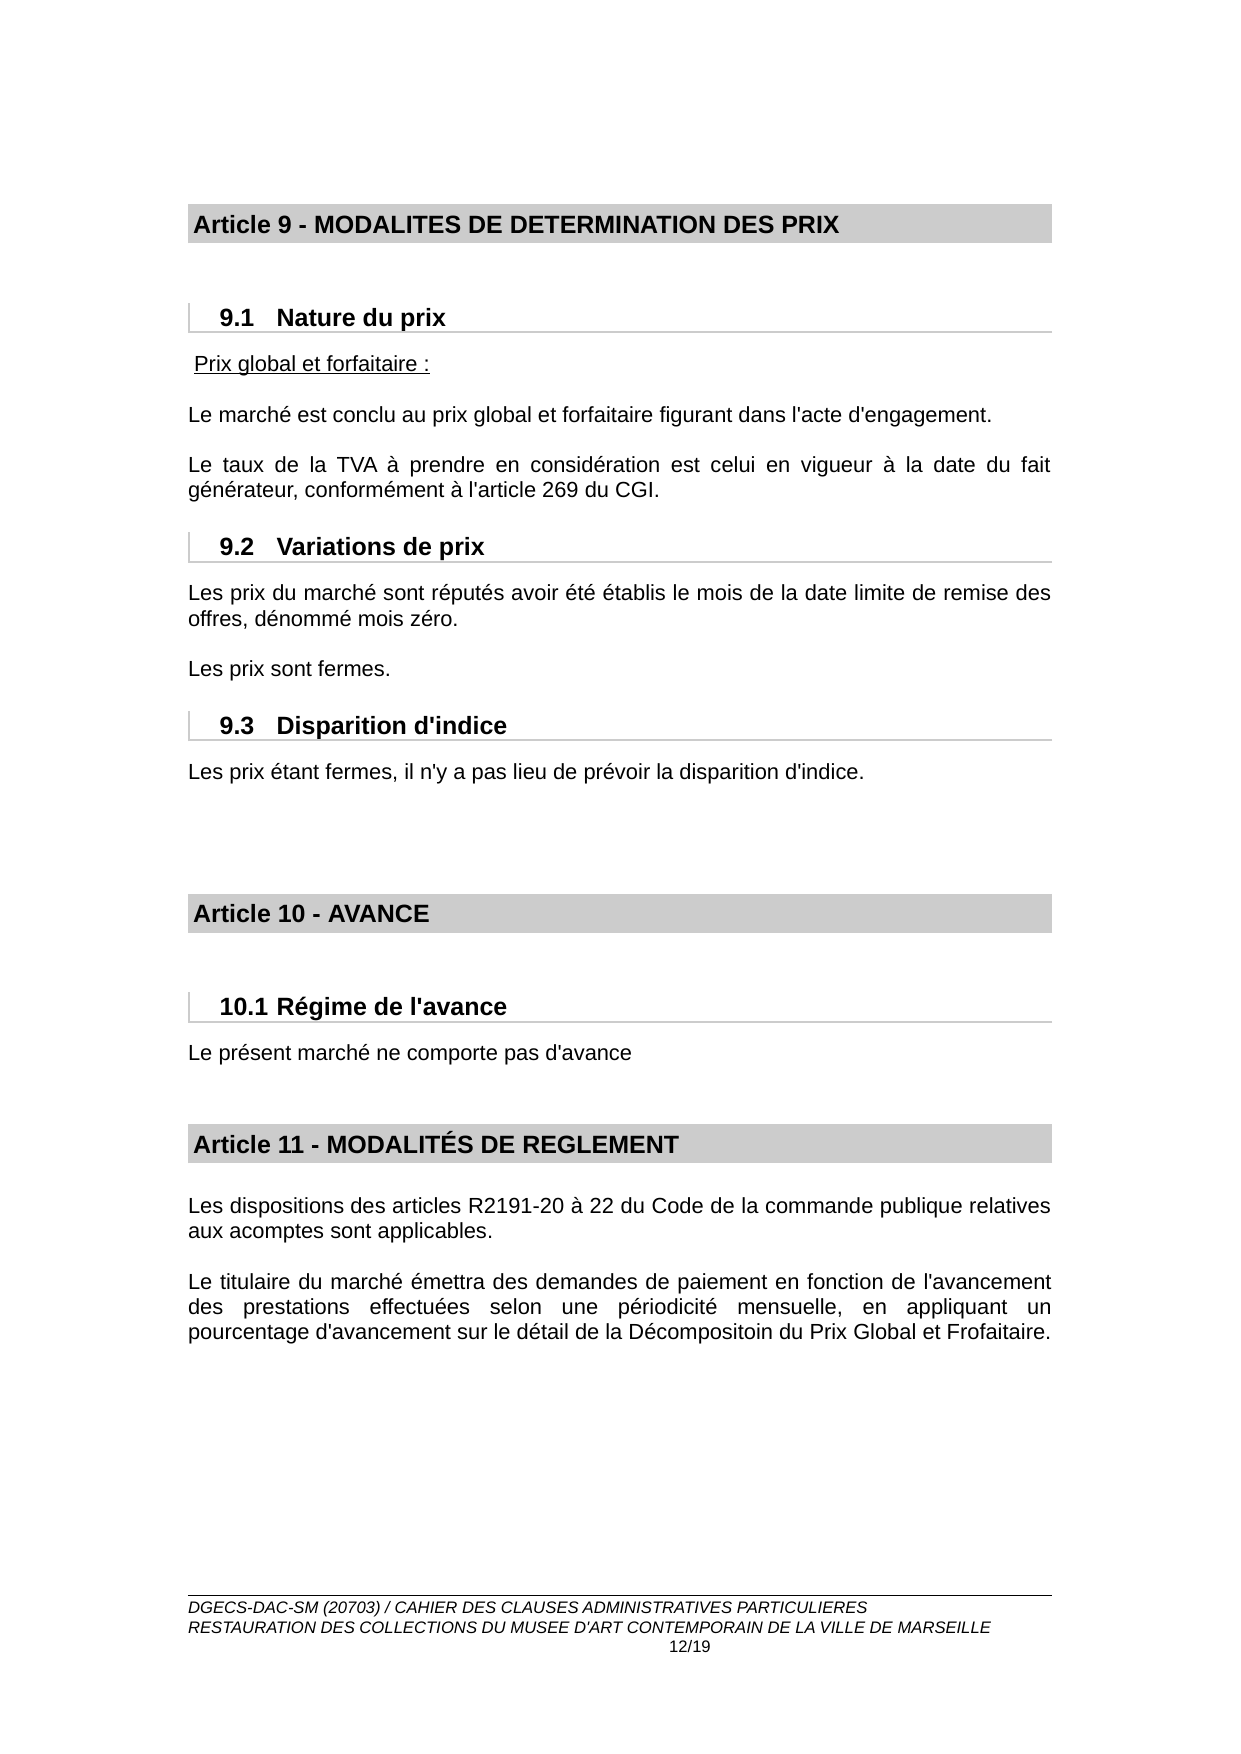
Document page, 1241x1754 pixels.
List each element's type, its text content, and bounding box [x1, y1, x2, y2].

text Les prix sont fermes. [188, 656, 1052, 681]
subtitle Nature du prix [188, 302, 1052, 331]
text Les prix étant fermes, il n'y a pas lieu de prévoir la disparition d'indice. [188, 759, 1052, 784]
subtitle Variations de prix [190, 532, 1052, 561]
text Le titulaire du marché émettra des demandes de paiement en fonction de l'avancement des prestations effectuées selon une périodicité mensuelle, en appliquant un pourcentage d'avancement sur le détail de la Décompositoin du Prix Global et Frofaitaire. [188, 1269, 1052, 1344]
subtitle Disparition d'indice [190, 711, 1052, 739]
text Les prix du marché sont réputés avoir été établis le mois de la date limite de remise des offres, dénommé mois zéro. [188, 580, 1052, 631]
subtitle Régime de l'avance [190, 992, 1052, 1021]
text Le taux de la TVA à prendre en considération est celui en vigueur à la date du fait générateur, conformément à l'article 269 du CGI. [188, 452, 1052, 502]
subtitle MODALITES DE DETERMINATION DES PRIX [190, 207, 1050, 241]
text Le présent marché ne comporte pas d'avance [188, 1040, 1052, 1066]
text Le marché est conclu au prix global et forfaitaire figurant dans l'acte d'engagement. [188, 401, 1052, 427]
text Les dispositions des articles R2191-20 à 22 du Code de la commande publique relatives aux acomptes sont applicables. [188, 1193, 1052, 1243]
subtitle AVANCE [190, 896, 1050, 931]
text Prix global et forfaitaire : [188, 351, 1052, 376]
subtitle MODALITÉS DE REGLEMENT [190, 1127, 1050, 1161]
